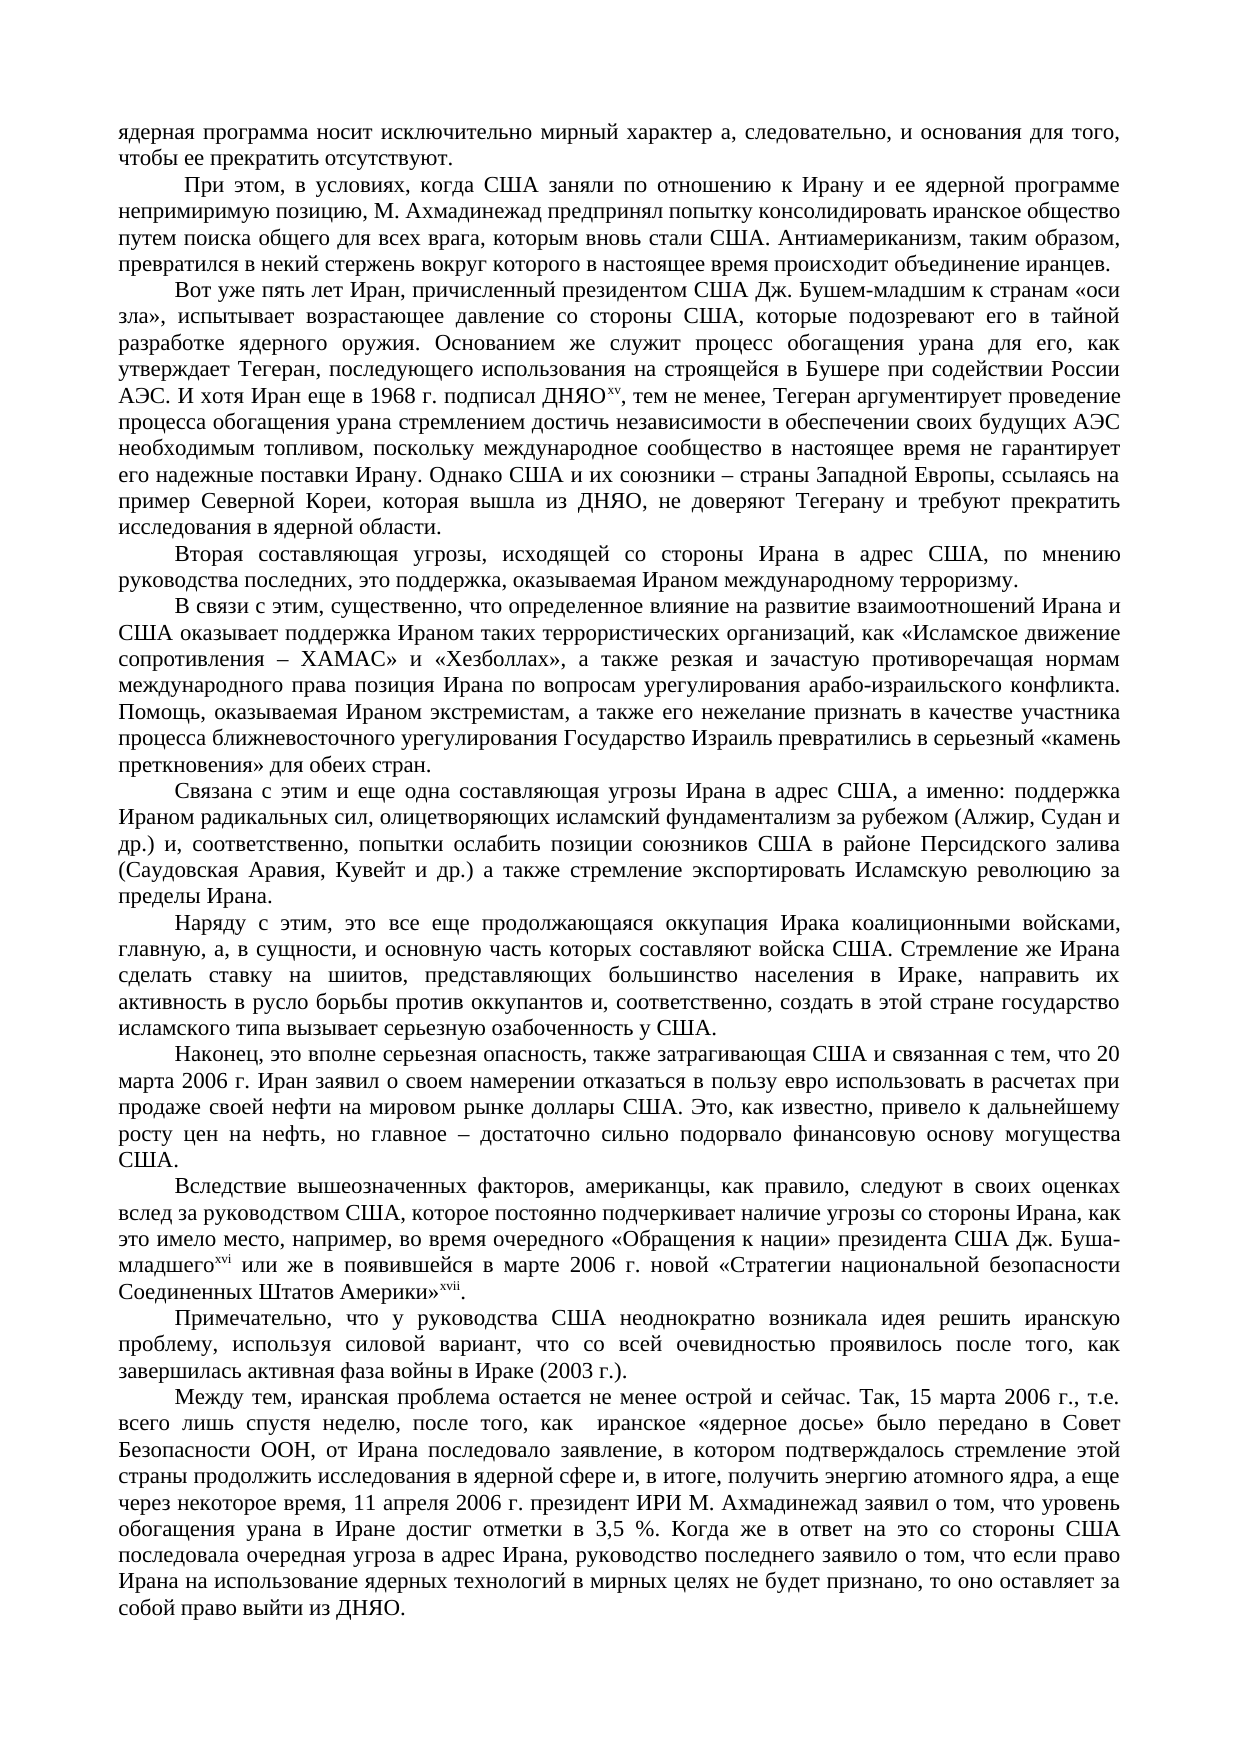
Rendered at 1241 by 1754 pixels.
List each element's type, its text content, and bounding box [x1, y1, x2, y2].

text Вследствие вышеозначенных факторов, американцы, как правило, следуют в своих оценках вслед за руководством США, которое постоянно подчеркивает наличие угрозы со стороны Ирана, как это имело место, например, во время очередного «Обращения к нации» президента США Дж. Буша-младшего или же в появившейся в марте 2006 г. новой «Стратегии национальной безопасности Соединенных Штатов Америки». [118, 1172, 1122, 1304]
text Вторая составляющая угрозы, исходящей со стороны Ирана в адрес США, по мнению руководства последних, это поддержка, оказываемая Ираном международному терроризму. [118, 540, 1122, 592]
text ядерная программа носит исключительно мирный характер а, следовательно, и основания для того, чтобы ее прекратить отсутствуют. [118, 118, 1122, 171]
text В связи с этим, существенно, что определенное влияние на развитие взаимоотношений Ирана и США оказывает поддержка Ираном таких террористических организаций, как «Исламское движение сопротивления – ХАМАС» и «Хезболлах», а также резкая и зачастую противоречащая нормам международного права позиция Ирана по вопросам урегулирования арабо-израильского конфликта. Помощь, оказываемая Ираном экстремистам, а также его нежелание признать в качестве участника процесса ближневосточного урегулирования Государство Израиль превратились в серьезный «камень преткновения» для обеих стран. [118, 592, 1122, 777]
text Между тем, иранская проблема остается не менее острой и сейчас. Так, 15 марта 2006 г., т.е. всего лишь спустя неделю, после того, как иранское «ядерное досье» было передано в Совет Безопасности ООН, от Ирана последовало заявление, в котором подтверждалось стремление этой страны продолжить исследования в ядерной сфере и, в итоге, получить энергию атомного ядра, а еще через некоторое время, 11 апреля 2006 г. президент ИРИ М. Ахмадинежад заявил о том, что уровень обогащения урана в Иране достиг отметки в 3,5 %. Когда же в ответ на это со стороны США последовала очередная угроза в адрес Ирана, руководство последнего заявило о том, что если право Ирана на использование ядерных технологий в мирных целях не будет признано, то оно оставляет за собой право выйти из ДНЯО. [118, 1383, 1122, 1620]
text При этом, в условиях, когда США заняли по отношению к Ирану и ее ядерной программе непримиримую позицию, М. Ахмадинежад предпринял попытку консолидировать иранское общество путем поиска общего для всех врага, которым вновь стали США. Антиамериканизм, таким образом, превратился в некий стержень вокруг которого в настоящее время происходит объединение иранцев. [118, 171, 1122, 276]
text Вот уже пять лет Иран, причисленный президентом США Дж. Бушем-младшим к странам «оси зла», испытывает возрастающее давление со стороны США, которые подозревают его в тайной разработке ядерного оружия. Основанием же служит процесс обогащения урана для его, как утверждает Тегеран, последующего использования на строящейся в Бушере при содействии России АЭС. И хотя Иран еще в 1968 г. подписал ДНЯО, тем не менее, Тегеран аргументирует проведение процесса обогащения урана стремлением достичь независимости в обеспечении своих будущих АЭС необходимым топливом, поскольку международное сообщество в настоящее время не гарантирует его надежные поставки Ирану. Однако США и их союзники – страны Западной Европы, ссылаясь на пример Северной Кореи, которая вышла из ДНЯО, не доверяют Тегерану и требуют прекратить исследования в ядерной области. [118, 276, 1122, 540]
text Примечательно, что у руководства США неоднократно возникала идея решить иранскую проблему, используя силовой вариант, что со всей очевидностью проявилось после того, как завершилась активная фаза войны в Ираке (2003 г.). [118, 1304, 1122, 1383]
text Наряду с этим, это все еще продолжающаяся оккупация Ирака коалиционными войсками, главную, а, в сущности, и основную часть которых составляют войска США. Стремление же Ирана сделать ставку на шиитов, представляющих большинство населения в Ираке, направить их активность в русло борьбы против оккупантов и, соответственно, создать в этой стране государство исламского типа вызывает серьезную озабоченность у США. [118, 909, 1122, 1041]
text Наконец, это вполне серьезная опасность, также затрагивающая США и связанная с тем, что 20 марта 2006 г. Иран заявил о своем намерении отказаться в пользу евро использовать в расчетах при продаже своей нефти на мировом рынке доллары США. Это, как известно, привело к дальнейшему росту цен на нефть, но главное – достаточно сильно подорвало финансовую основу могущества США. [118, 1041, 1122, 1172]
text Связана с этим и еще одна составляющая угрозы Ирана в адрес США, а именно: поддержка Ираном радикальных сил, олицетворяющих исламский фундаментализм за рубежом (Алжир, Судан и др.) и, соответственно, попытки ослабить позиции союзников США в районе Персидского залива (Саудовская Аравия, Кувейт и др.) а также стремление экспортировать Исламскую революцию за пределы Ирана. [118, 777, 1122, 909]
